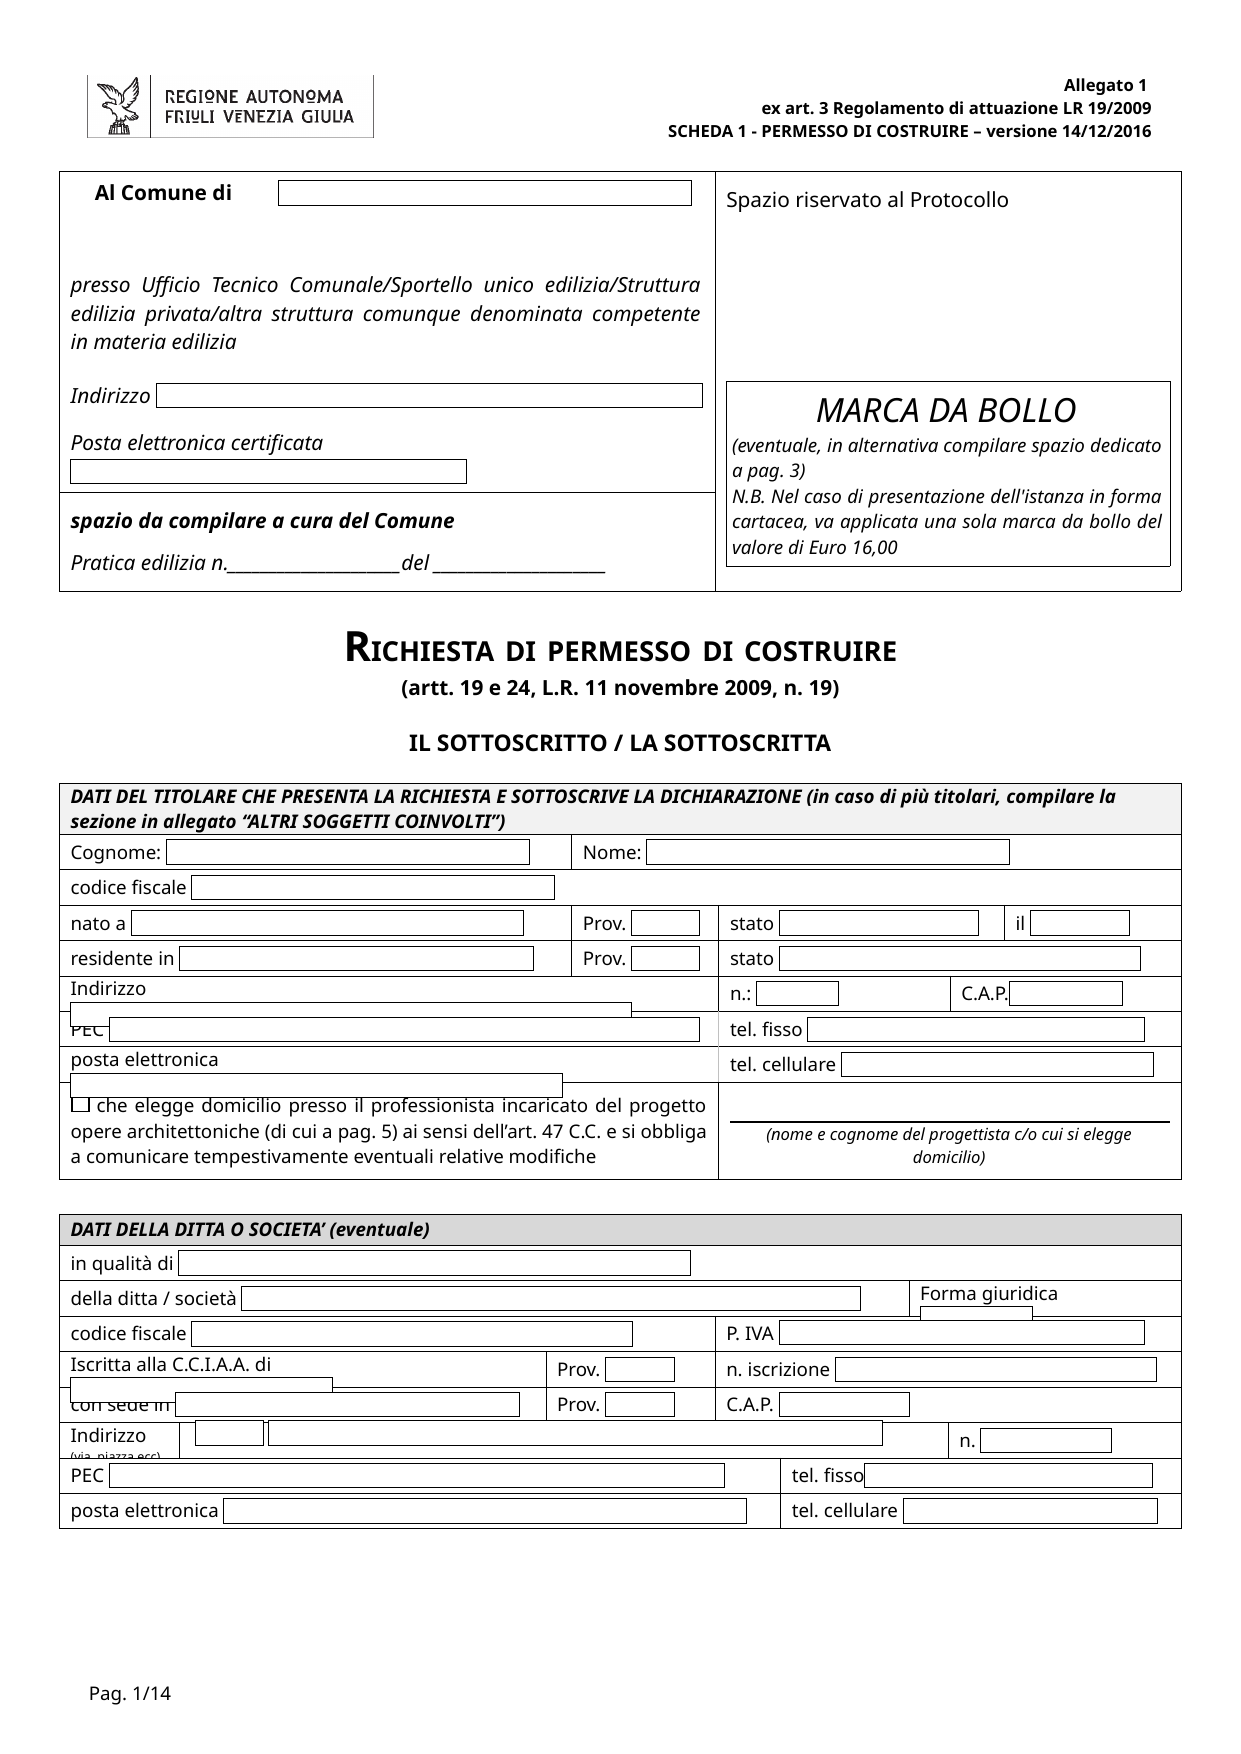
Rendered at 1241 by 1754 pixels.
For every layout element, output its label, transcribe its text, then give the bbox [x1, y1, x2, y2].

table_cell n.: [719, 977, 950, 1011]
table_cell residente in [60, 941, 571, 976]
table_cell [180, 1423, 948, 1457]
table_cell Indirizzo Posta elettronica certificata [60, 381, 715, 492]
table_cell che elegge domicilio presso il professionista incaricato del progetto opere architettoniche (di cui a pag. 5) ai sensi dell’art. 47 C.C. e si obbliga a comunicare tempestivamente eventuali relative modifiche [60, 1083, 718, 1179]
table_cell Prov. [547, 1352, 715, 1387]
table_cell P. IVA [716, 1317, 1181, 1351]
text (artt. 19 e 24, L.R. 11 novembre 2009, n. 19) [88, 673, 1152, 702]
table_cell Iscritta alla C.C.I.A.A. di [60, 1352, 546, 1387]
table_cell PEC [60, 1459, 780, 1493]
table_cell codice fiscale [60, 870, 1181, 905]
table_header Al Comune di [60, 172, 267, 214]
table_header DATI DELLA DITTA O SOCIETA’ (eventuale) [60, 1215, 1181, 1245]
table_cell posta elettronica [60, 1494, 780, 1528]
subtitle IL SOTTOSCRITTO / LA SOTTOSCRITTA [88, 727, 1152, 758]
table_cell n. iscrizione [716, 1352, 1181, 1387]
table_cell Prov. [547, 1388, 715, 1420]
subtitle Richiesta di permesso di costruire [88, 616, 1152, 673]
table_cell Forma giuridica [910, 1281, 1181, 1316]
table_cell C.A.P. [716, 1388, 1181, 1422]
table_cell posta elettronica [60, 1047, 718, 1082]
table_cell della ditta / società [60, 1281, 909, 1316]
table_cell Nome: [572, 835, 1181, 869]
table_cell PEC [60, 1012, 718, 1046]
table_header MARCA DA BOLLO (eventuale, in alternativa compilare spazio dedicato a pag. 3) N.B. Nel caso di presentazione dell'istanza in forma cartacea, va applicata una sola marca da bollo del valore di Euro 16,00 [727, 382, 1170, 566]
table_cell spazio da compilare a cura del Comune Pratica edilizia n._____________________del _____________________ [60, 493, 715, 591]
table_cell tel. cellulare [719, 1047, 1181, 1082]
table_cell [716, 381, 1181, 591]
table_cell tel. fisso [719, 1012, 1181, 1046]
table_cell [60, 214, 267, 270]
table_cell Prov. [572, 941, 718, 976]
table_cell codice fiscale [60, 1317, 715, 1351]
table_header DATI DEL TITOLARE CHE PRESENTA LA RICHIESTA E SOTTOSCRIVE LA DICHIARAZIONE (in caso di più titolari, compilare la sezione in allegato “ALTRI SOGGETTI COINVOLTI”) [60, 784, 1181, 834]
table_header [267, 172, 715, 214]
table_cell n. [949, 1423, 1181, 1457]
table_cell tel. fisso [781, 1459, 1181, 1493]
table_cell nato a [60, 906, 571, 940]
table_cell presso Ufficio Tecnico Comunale/Sportello unico edilizia/Struttura edilizia privata/altra struttura comunque denominata competente in materia edilizia [60, 270, 715, 381]
table_cell Indirizzo (via, piazza,ecc) [60, 1423, 179, 1457]
table_cell Cognome: [60, 835, 571, 869]
table_cell in qualità di [60, 1246, 1181, 1280]
table_header Spazio riservato al Protocollo [716, 172, 1181, 214]
table_cell Prov. [572, 906, 718, 940]
table_cell stato [719, 906, 1004, 940]
table_cell Indirizzo [60, 977, 718, 1011]
table_cell tel. cellulare [781, 1494, 1181, 1528]
table_cell (nome e cognome del progettista c/o cui si elegge domicilio) [719, 1083, 1181, 1179]
table_cell C.A.P. [951, 977, 1181, 1011]
table_cell stato [719, 941, 1181, 976]
table_cell [267, 214, 715, 270]
table_cell con sede in [60, 1388, 546, 1422]
table_cell il [1005, 906, 1181, 940]
table_cell [716, 214, 1181, 381]
